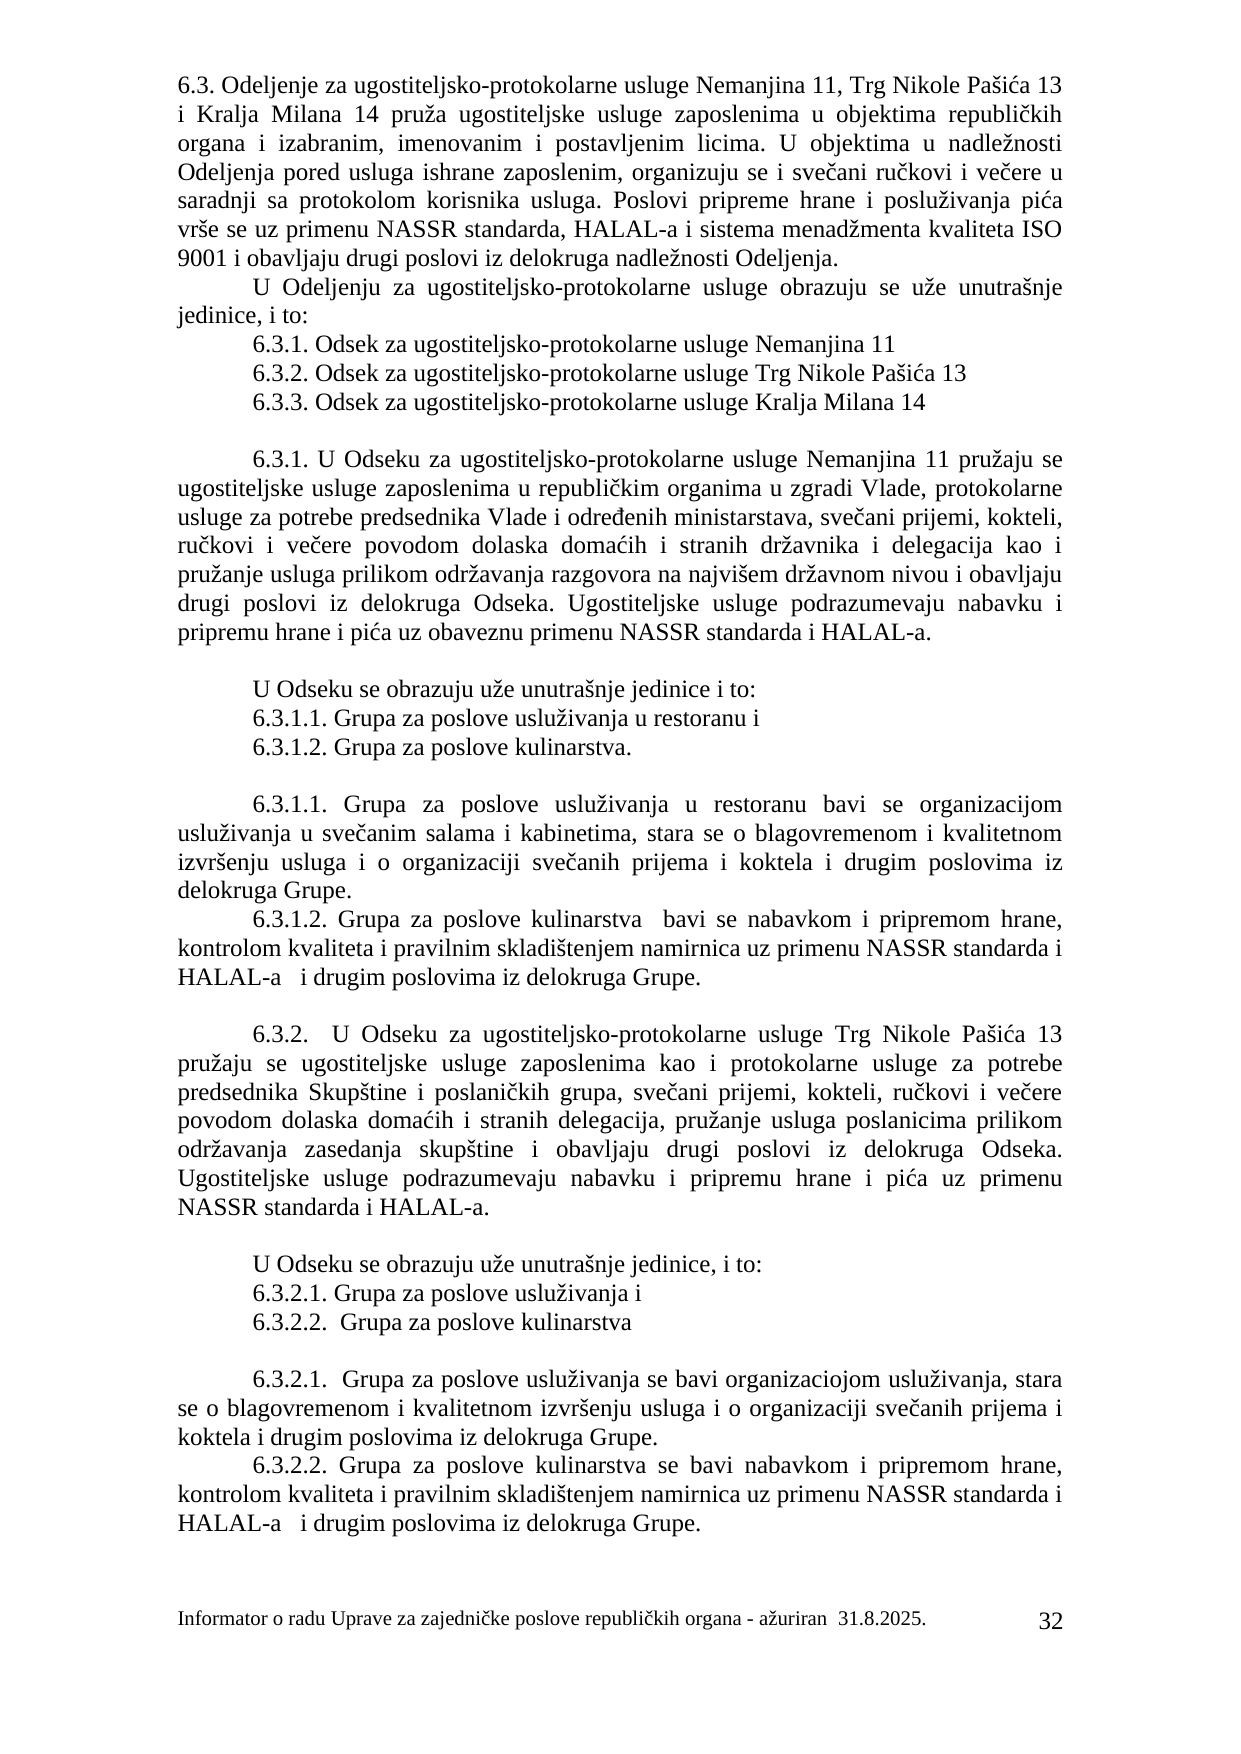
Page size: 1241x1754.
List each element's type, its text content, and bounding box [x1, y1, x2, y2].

subtitle 6.3.1.1. Grupa za poslove usluživanja u restoranu bavi se organizacijom usluživanja u svečanim salama i kabinetima, stara se o blagovremenom i kvalitetnom izvršenju usluga i o organizaciji svečanih prijema i koktela i drugim poslovima iz delokruga Grupe. [177, 789, 1063, 904]
subtitle U Odeljenju za ugostiteljsko-protokolarne usluge obrazuju se uže unutrašnje jedinice, i to: [177, 272, 1063, 329]
subtitle U Odseku se obrazuju uže unutrašnje jedinice i to: [177, 674, 1063, 703]
subtitle 6.3.1.2. Grupa za poslove kulinarstva. [177, 732, 1063, 760]
subtitle 6.3.1. U Odseku za ugostiteljsko-protokolarne usluge Nemanjina 11 pružaju se ugostiteljske usluge zaposlenima u republičkim organima u zgradi Vlade, protokolarne usluge za potrebe predsednika Vlade i određenih ministarstava, svečani prijemi, kokteli, ručkovi i večere povodom dolaska domaćih i stranih državnika i delegacija kao i pružanje usluga prilikom održavanja razgovora na najvišem državnom nivou i obavljaju drugi poslovi iz delokruga Odseka. Ugostiteljske usluge podrazumevaju nabavku i pripremu hrane i pića uz obaveznu primenu NASSR standarda i HALAL-a. [177, 444, 1063, 645]
subtitle 6.3.2.1. Grupa za poslove usluživanja se bavi organizaciojom usluživanja, stara se o blagovremenom i kvalitetnom izvršenju usluga i o organizaciji svečanih prijema i koktela i drugim poslovima iz delokruga Grupe. [177, 1364, 1063, 1450]
subtitle 6.3.3. Odsek za ugostiteljsko-protokolarne usluge Kralja Milana 14 [177, 387, 1063, 415]
subtitle 6.3.1.1. Grupa za poslove usluživanja u restoranu i [177, 703, 1063, 732]
subtitle 6.3.2.2. Grupa za poslove kulinarstva se bavi nabavkom i pripremom hrane, kontrolom kvaliteta i pravilnim skladištenjem namirnica uz primenu NASSR standarda i HALAL-a i drugim poslovima iz delokruga Grupe. [177, 1450, 1063, 1537]
subtitle 6.3.2. Odsek za ugostiteljsko-protokolarne usluge Trg Nikole Pašića 13 [177, 358, 1063, 387]
subtitle 6.3.2.1. Grupa za poslove usluživanja i [177, 1278, 1063, 1307]
subtitle 6.3.2. U Odseku za ugostiteljsko-protokolarne usluge Trg Nikole Pašića 13 pružaju se ugostiteljske usluge zaposlenima kao i protokolarne usluge za potrebe predsednika Skupštine i poslaničkih grupa, svečani prijemi, kokteli, ručkovi i večere povodom dolaska domaćih i stranih delegacija, pružanje usluga poslanicima prilikom održavanja zasedanja skupštine i obavljaju drugi poslovi iz delokruga Odseka. Ugostiteljske usluge podrazumevaju nabavku i pripremu hrane i pića uz primenu NASSR standarda i HALAL-a. [177, 1019, 1063, 1220]
subtitle 6.3.1.2. Grupa za poslove kulinarstva bavi se nabavkom i pripremom hrane, kontrolom kvaliteta i pravilnim skladištenjem namirnica uz primenu NASSR standarda i HALAL-a i drugim poslovima iz delokruga Grupe. [177, 904, 1063, 990]
subtitle 6.3.1. Odsek za ugostiteljsko-protokolarne usluge Nemanjina 11 [177, 329, 1063, 358]
subtitle 6.3.2.2. Grupa za poslove kulinarstva [177, 1307, 1063, 1335]
subtitle U Odseku se obrazuju uže unutrašnje jedinice, i to: [177, 1249, 1063, 1278]
subtitle 6.3. Odeljenje za ugostiteljsko-protokolarne usluge Nemanjina 11, Trg Nikole Pašića 13 i Kralja Milana 14 pruža ugostiteljske usluge zaposlenima u objektima republičkih organa i izabranim, imenovanim i postavljenim licima. U objektima u nadležnosti Odeljenja pored usluga ishrane zaposlenim, organizuju se i svečani ručkovi i večere u saradnji sa protokolom korisnika usluga. Poslovi pripreme hrane i posluživanja pića vrše se uz primenu NASSR standarda, HALAL-a i sistema menadžmenta kvaliteta ISO 9001 i obavljaju drugi poslovi iz delokruga nadležnosti Odeljenja. [177, 70, 1063, 272]
